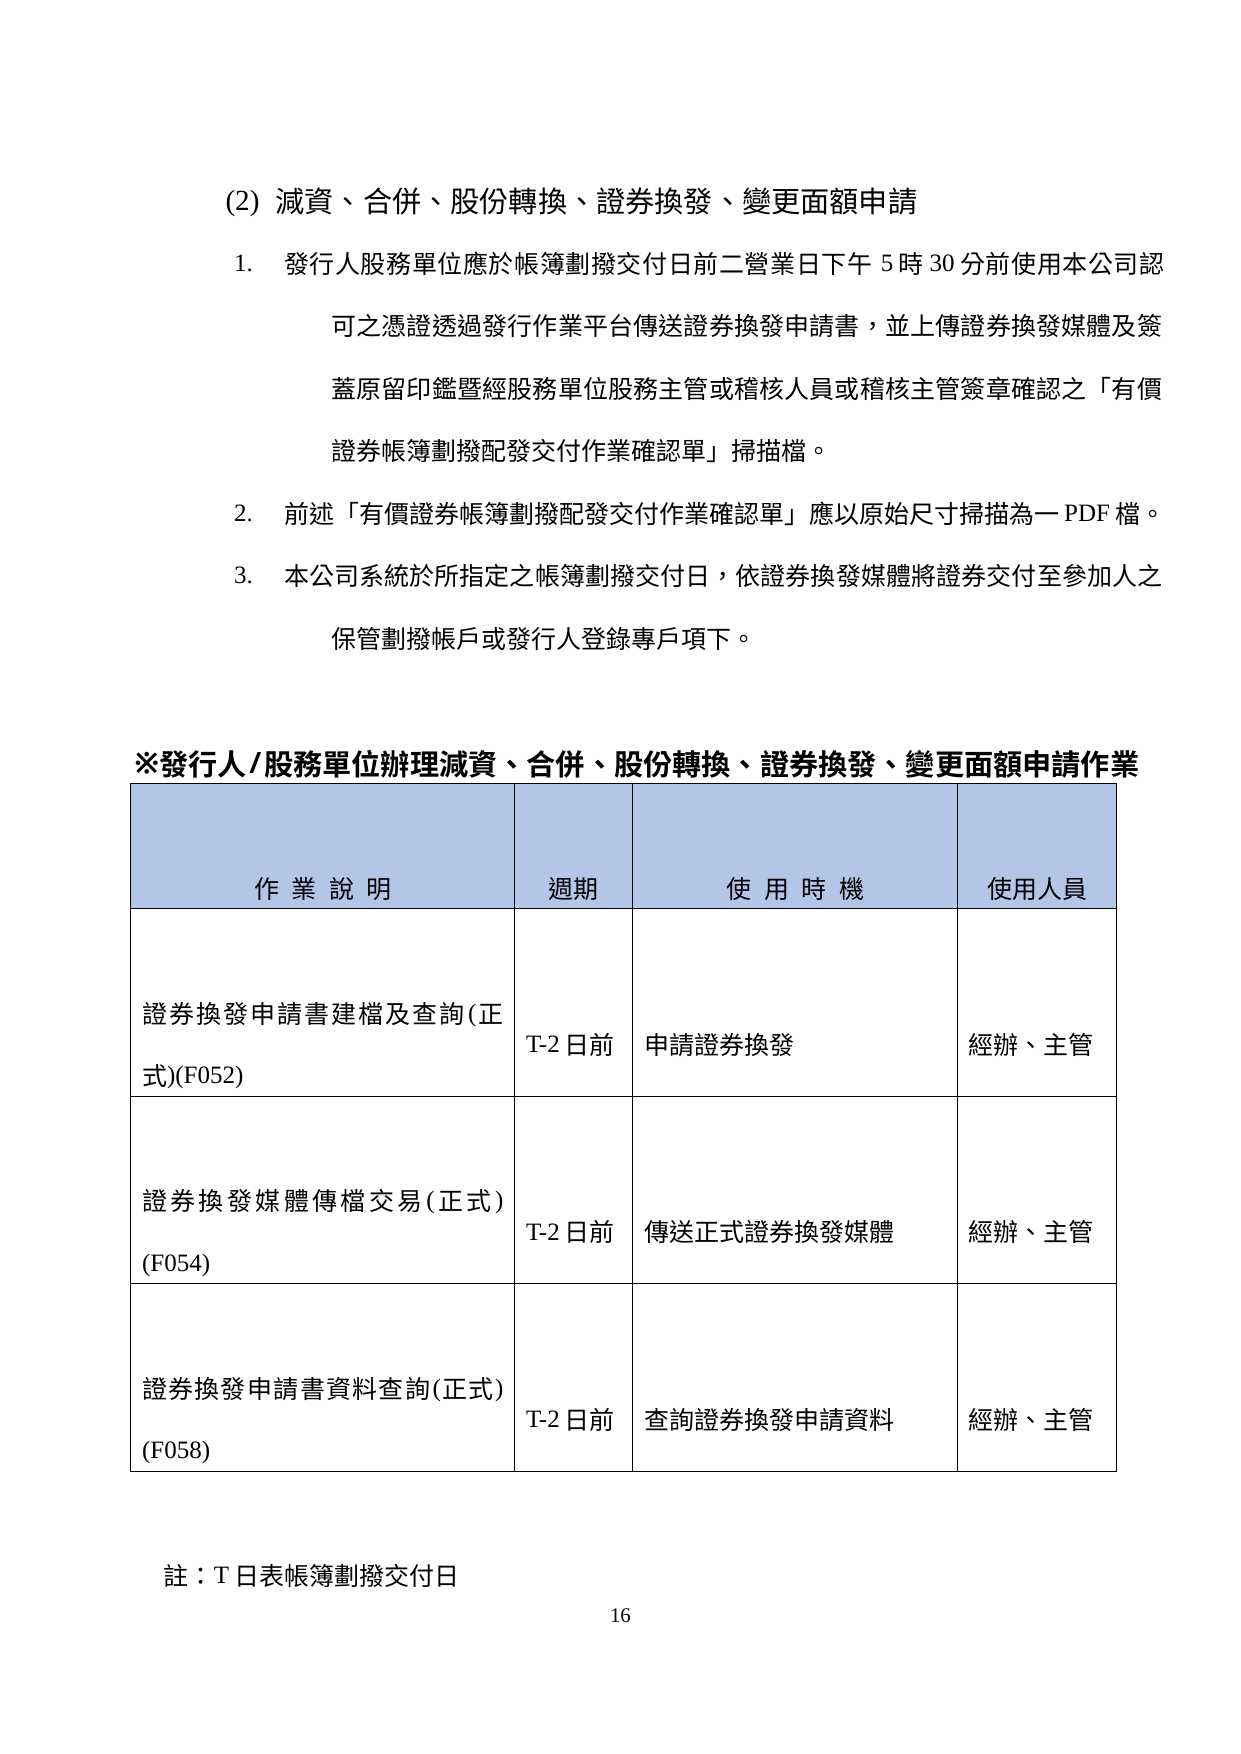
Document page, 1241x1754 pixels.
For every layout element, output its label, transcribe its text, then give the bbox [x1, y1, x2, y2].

table_cell 申請證券換發 [633, 909, 957, 1096]
text ※發行人/股務單位辦理減資、合併、股份轉換、證券換發、變更面額申請作業 [134, 721, 1165, 783]
list 減資、合併、股份轉換、證券換發、變更面額申請 [225, 158, 1165, 221]
table_cell T-2日前 [515, 1284, 632, 1471]
text 註：T日表帳簿劃撥交付日 [164, 1533, 1165, 1596]
table_header 週期 [515, 784, 632, 908]
table_header 使 用 時 機 [633, 784, 957, 908]
list 本公司系統於所指定之帳簿劃撥交付日，依證券換發媒體將證券交付至參加人之保管劃撥帳戶或發行人登錄專戶項下。 [234, 533, 1165, 658]
table_cell 證券換發申請書資料查詢(正式)(F058) [131, 1284, 514, 1471]
table_cell 傳送正式證券換發媒體 [633, 1097, 957, 1283]
table_cell T-2日前 [515, 909, 632, 1096]
table_cell 經辦、主管 [958, 1097, 1116, 1283]
list 前述「有價證券帳簿劃撥配發交付作業確認單」應以原始尺寸掃描為一PDF檔。 [234, 471, 1165, 533]
table_cell 經辦、主管 [958, 1284, 1116, 1471]
table_cell 證券換發媒體傳檔交易(正式)(F054) [131, 1097, 514, 1283]
table_cell 證券換發申請書建檔及查詢(正式)(F052) [131, 909, 514, 1096]
table_cell T-2日前 [515, 1097, 632, 1283]
table_header 使用人員 [958, 784, 1116, 908]
table_cell 經辦、主管 [958, 909, 1116, 1096]
list 發行人股務單位應於帳簿劃撥交付日前二營業日下午5時30分前使用本公司認可之憑證透過發行作業平台傳送證券換發申請書，並上傳證券換發媒體及簽蓋原留印鑑暨經股務單位股務主管或稽核人員或稽核主管簽章確認之「有價證券帳簿劃撥配發交付作業確認單」掃描檔。 [234, 221, 1165, 471]
table_header 作 業 說 明 [131, 784, 514, 908]
table_cell 查詢證券換發申請資料 [633, 1284, 957, 1471]
